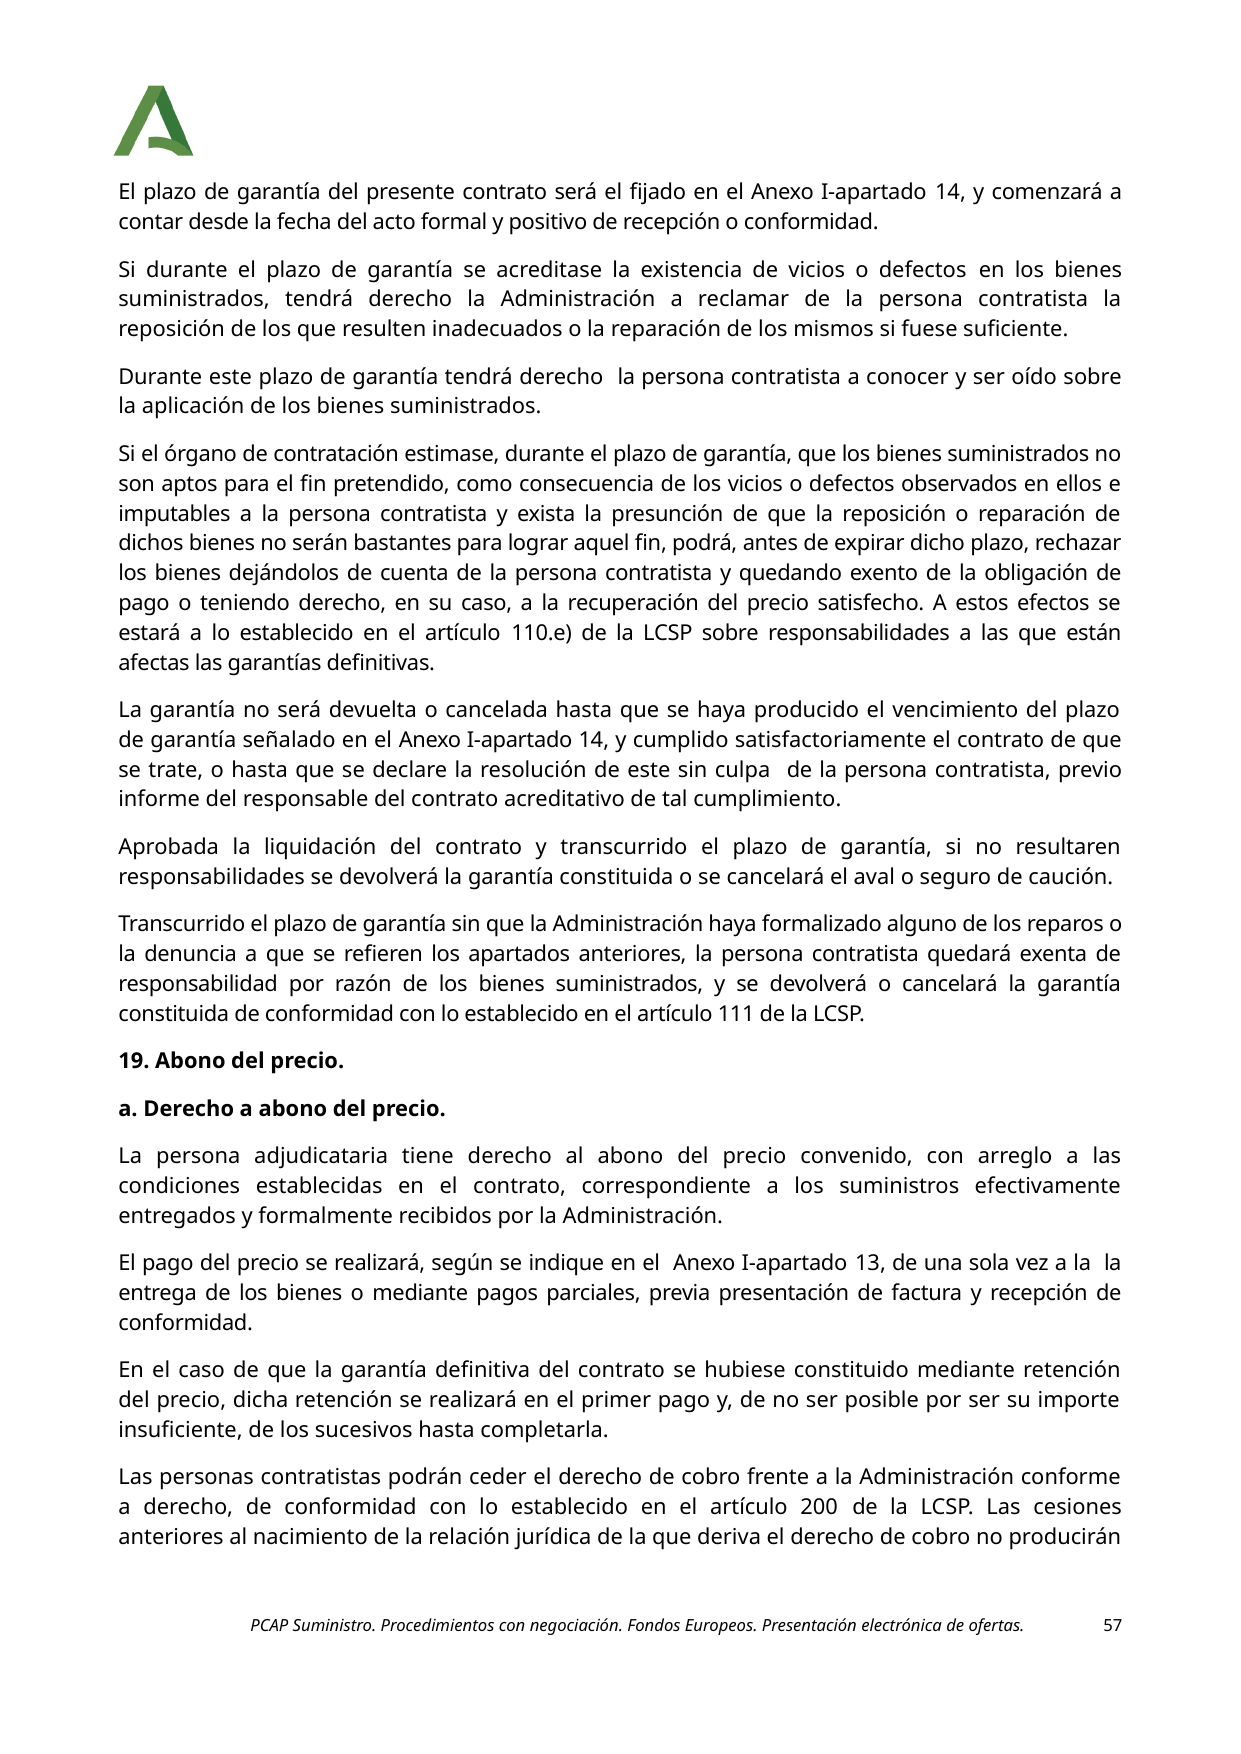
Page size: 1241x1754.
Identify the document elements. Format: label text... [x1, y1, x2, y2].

text El plazo de garantía del presente contrato será el fijado en el Anexo I-apartado 14, y comenzará a contar desde la fecha del acto formal y positivo de recepción o conformidad. [118, 176, 1122, 236]
picture [109, 81, 198, 160]
text a. Derecho a abono del precio. [118, 1093, 1122, 1122]
text Si el órgano de contratación estimase, durante el plazo de garantía, que los bienes suministrados no son aptos para el fin pretendido, como consecuencia de los vicios o defectos observados en ellos e imputables a la persona contratista y exista la presunción de que la reposición o reparación de dichos bienes no serán bastantes para lograr aquel fin, podrá, antes de expirar dicho plazo, rechazar los bienes dejándolos de cuenta de la persona contratista y quedando exento de la obligación de pago o teniendo derecho, en su caso, a la recuperación del precio satisfecho. A estos efectos se estará a lo establecido en el artículo 110.e) de la LCSP sobre responsabilidades a las que están afectas las garantías definitivas. [118, 438, 1122, 676]
text Si durante el plazo de garantía se acreditase la existencia de vicios o defectos en los bienes suministrados, tendrá derecho la Administración a reclamar de la persona contratista la reposición de los que resulten inadecuados o la reparación de los mismos si fuese suficiente. [118, 254, 1122, 343]
text La persona adjudicataria tiene derecho al abono del precio convenido, con arreglo a las condiciones establecidas en el contrato, correspondiente a los suministros efectivamente entregados y formalmente recibidos por la Administración. [118, 1140, 1122, 1229]
text El pago del precio se realizará, según se indique en el Anexo I-apartado 13, de una sola vez a la la entrega de los bienes o mediante pagos parciales, previa presentación de factura y recepción de conformidad. [118, 1247, 1122, 1337]
text En el caso de que la garantía definitiva del contrato se hubiese constituido mediante retención del precio, dicha retención se realizará en el primer pago y, de no ser posible por ser su importe insuficiente, de los sucesivos hasta completarla. [118, 1354, 1122, 1444]
text Transcurrido el plazo de garantía sin que la Administración haya formalizado alguno de los reparos o la denuncia a que se refieren los apartados anteriores, la persona contratista quedará exenta de responsabilidad por razón de los bienes suministrados, y se devolverá o cancelará la garantía constituida de conformidad con lo establecido en el artículo 111 de la LCSP. [118, 908, 1122, 1027]
text Durante este plazo de garantía tendrá derecho la persona contratista a conocer y ser oído sobre la aplicación de los bienes suministrados. [118, 361, 1122, 420]
text Las personas contratistas podrán ceder el derecho de cobro frente a la Administración conforme a derecho, de conformidad con lo establecido en el artículo 200 de la LCSP. Las cesiones anteriores al nacimiento de la relación jurídica de la que deriva el derecho de cobro no producirán [118, 1461, 1122, 1551]
text Aprobada la liquidación del contrato y transcurrido el plazo de garantía, si no resultaren responsabilidades se devolverá la garantía constituida o se cancelará el aval o seguro de caución. [118, 831, 1122, 891]
subtitle 19. Abono del precio. [118, 1045, 1122, 1075]
text La garantía no será devuelta o cancelada hasta que se haya producido el vencimiento del plazo de garantía señalado en el Anexo I-apartado 14, y cumplido satisfactoriamente el contrato de que se trate, o hasta que se declare la resolución de este sin culpa de la persona contratista, previo informe del responsable del contrato acreditativo de tal cumplimiento. [118, 694, 1122, 813]
